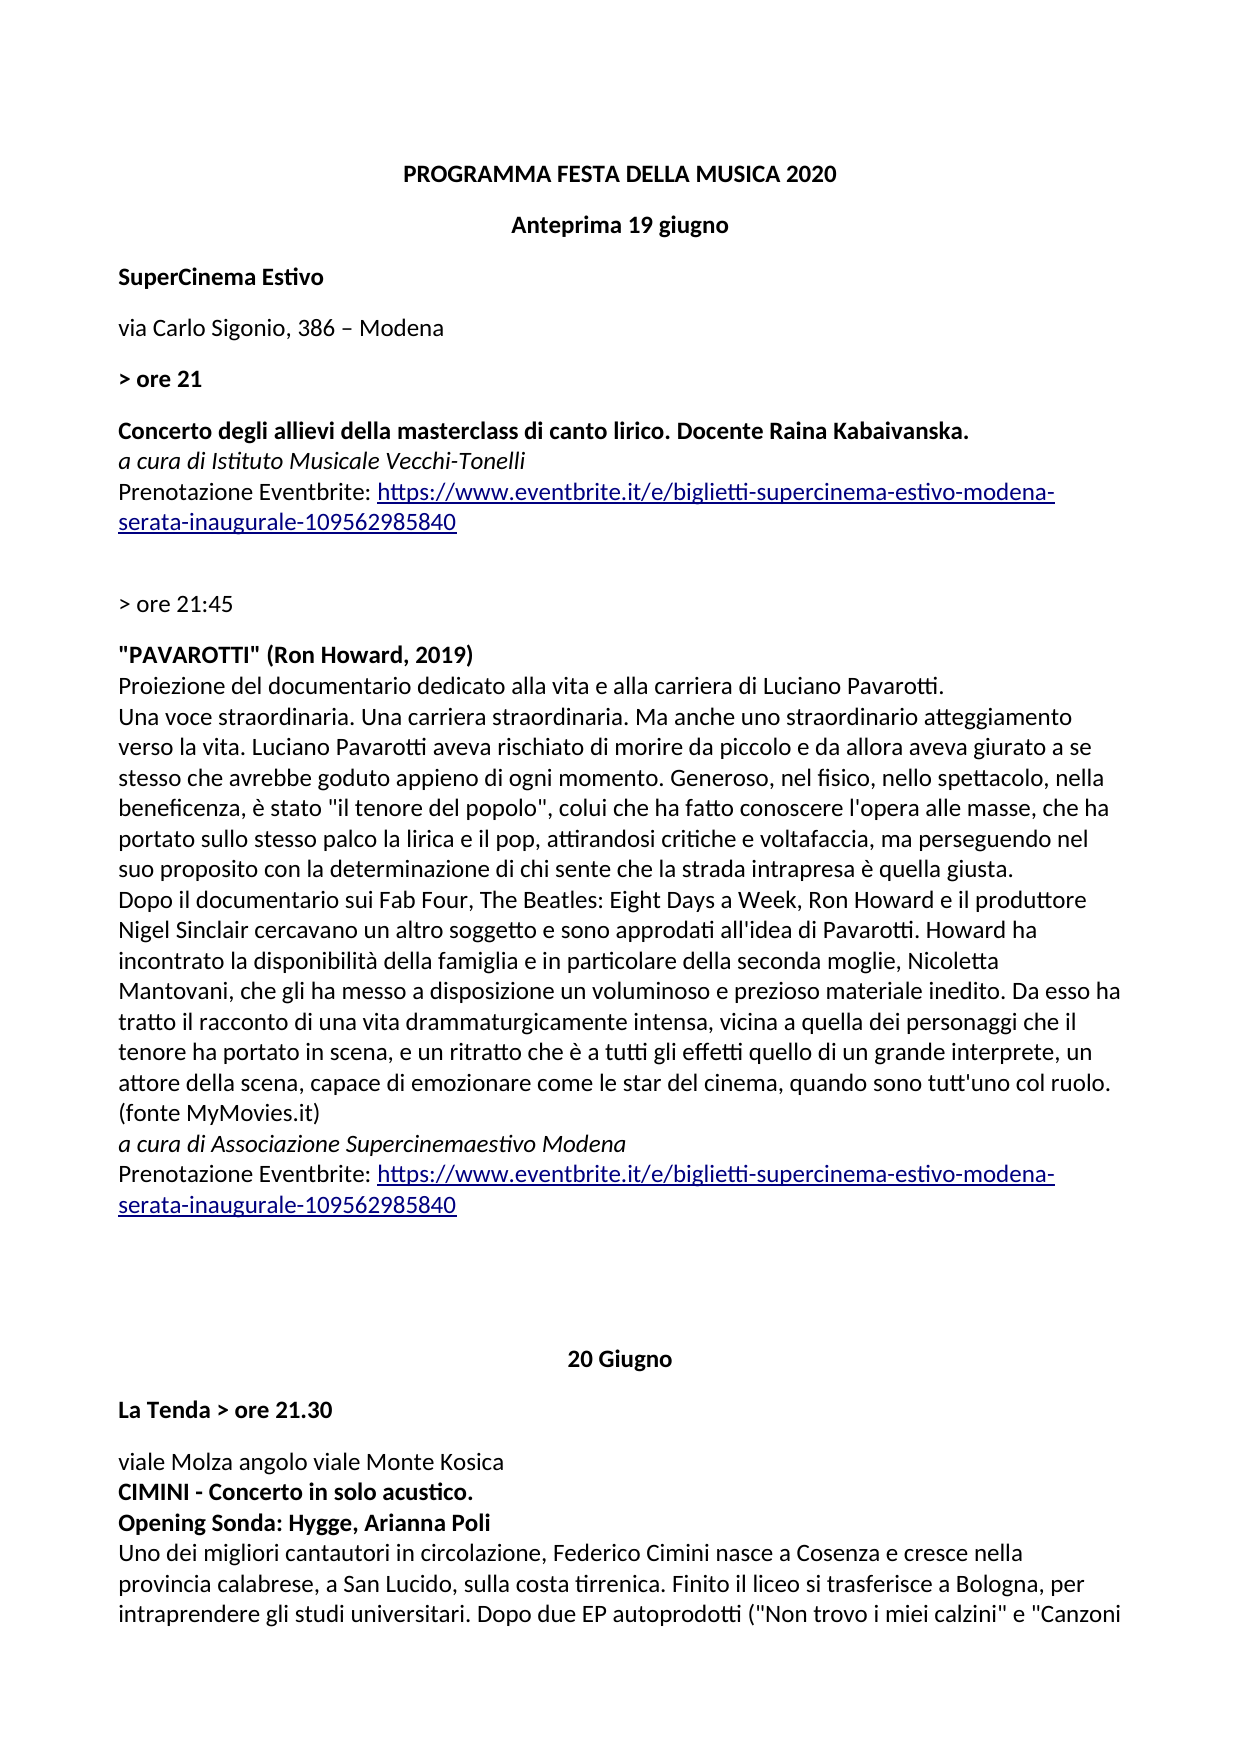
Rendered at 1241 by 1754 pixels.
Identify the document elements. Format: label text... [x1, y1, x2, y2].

subtitle Anteprima 19 giugno [118, 209, 1122, 240]
text > ore 21:45 [118, 558, 1122, 619]
text "PAVAROTTI" (Ron Howard, 2019) Proiezione del documentario dedicato alla vita e alla carriera di Luciano Pavarotti. Una voce straordinaria. Una carriera straordinaria. Ma anche uno straordinario atteggiamento verso la vita. Luciano Pavarotti aveva rischiato di morire da piccolo e da allora aveva giurato a se stesso che avrebbe goduto appieno di ogni momento. Generoso, nel fisico, nello spettacolo, nella beneficenza, è stato "il tenore del popolo", colui che ha fatto conoscere l'opera alle masse, che ha portato sullo stesso palco la lirica e il pop, attirandosi critiche e voltafaccia, ma perseguendo nel suo proposito con la determinazione di chi sente che la strada intrapresa è quella giusta. Dopo il documentario sui Fab Four, The Beatles: Eight Days a Week, Ron Howard e il produttore Nigel Sinclair cercavano un altro soggetto e sono approdati all'idea di Pavarotti. Howard ha incontrato la disponibilità della famiglia e in particolare della seconda moglie, Nicoletta Mantovani, che gli ha messo a disposizione un voluminoso e prezioso materiale inedito. Da esso ha tratto il racconto di una vita drammaturgicamente intensa, vicina a quella dei personaggi che il tenore ha portato in scena, e un ritratto che è a tutti gli effetti quello di un grande interprete, un attore della scena, capace di emozionare come le star del cinema, quando sono tutt'uno col ruolo. (fonte MyMovies.it) a cura di Associazione Supercinemaestivo Modena Prenotazione Eventbrite: https://www.eventbrite.it/e/biglietti-supercinema-estivo-modena-serata-inaugurale-109562985840 [118, 639, 1122, 1219]
subtitle > ore 21 [118, 363, 1122, 394]
subtitle La Tenda > ore 21.30 [118, 1394, 1122, 1425]
subtitle 20 Giugno [118, 1343, 1122, 1373]
text via Carlo Sigonio, 386 – Modena [118, 312, 1122, 343]
subtitle PROGRAMMA FESTA DELLA MUSICA 2020 [118, 158, 1122, 188]
text Concerto degli allievi della masterclass di canto lirico. Docente Raina Kabaivanska. a cura di Istituto Musicale Vecchi-Tonelli Prenotazione Eventbrite: https://www.eventbrite.it/e/biglietti-supercinema-estivo-modena-serata-inaugurale-109562985840 [118, 415, 1122, 537]
text viale Molza angolo viale Monte Kosica CIMINI - Concerto in solo acustico. Opening Sonda: Hygge, Arianna Poli Uno dei migliori cantautori in circolazione, Federico Cimini nasce a Cosenza e cresce nella provincia calabrese, a San Lucido, sulla costa tirrenica. Finito il liceo si trasferisce a Bologna, per intraprendere gli studi universitari. Dopo due EP autoprodotti ("Non trovo i miei calzini" e "Canzoni [118, 1446, 1122, 1629]
subtitle SuperCinema Estivo [118, 261, 1122, 291]
